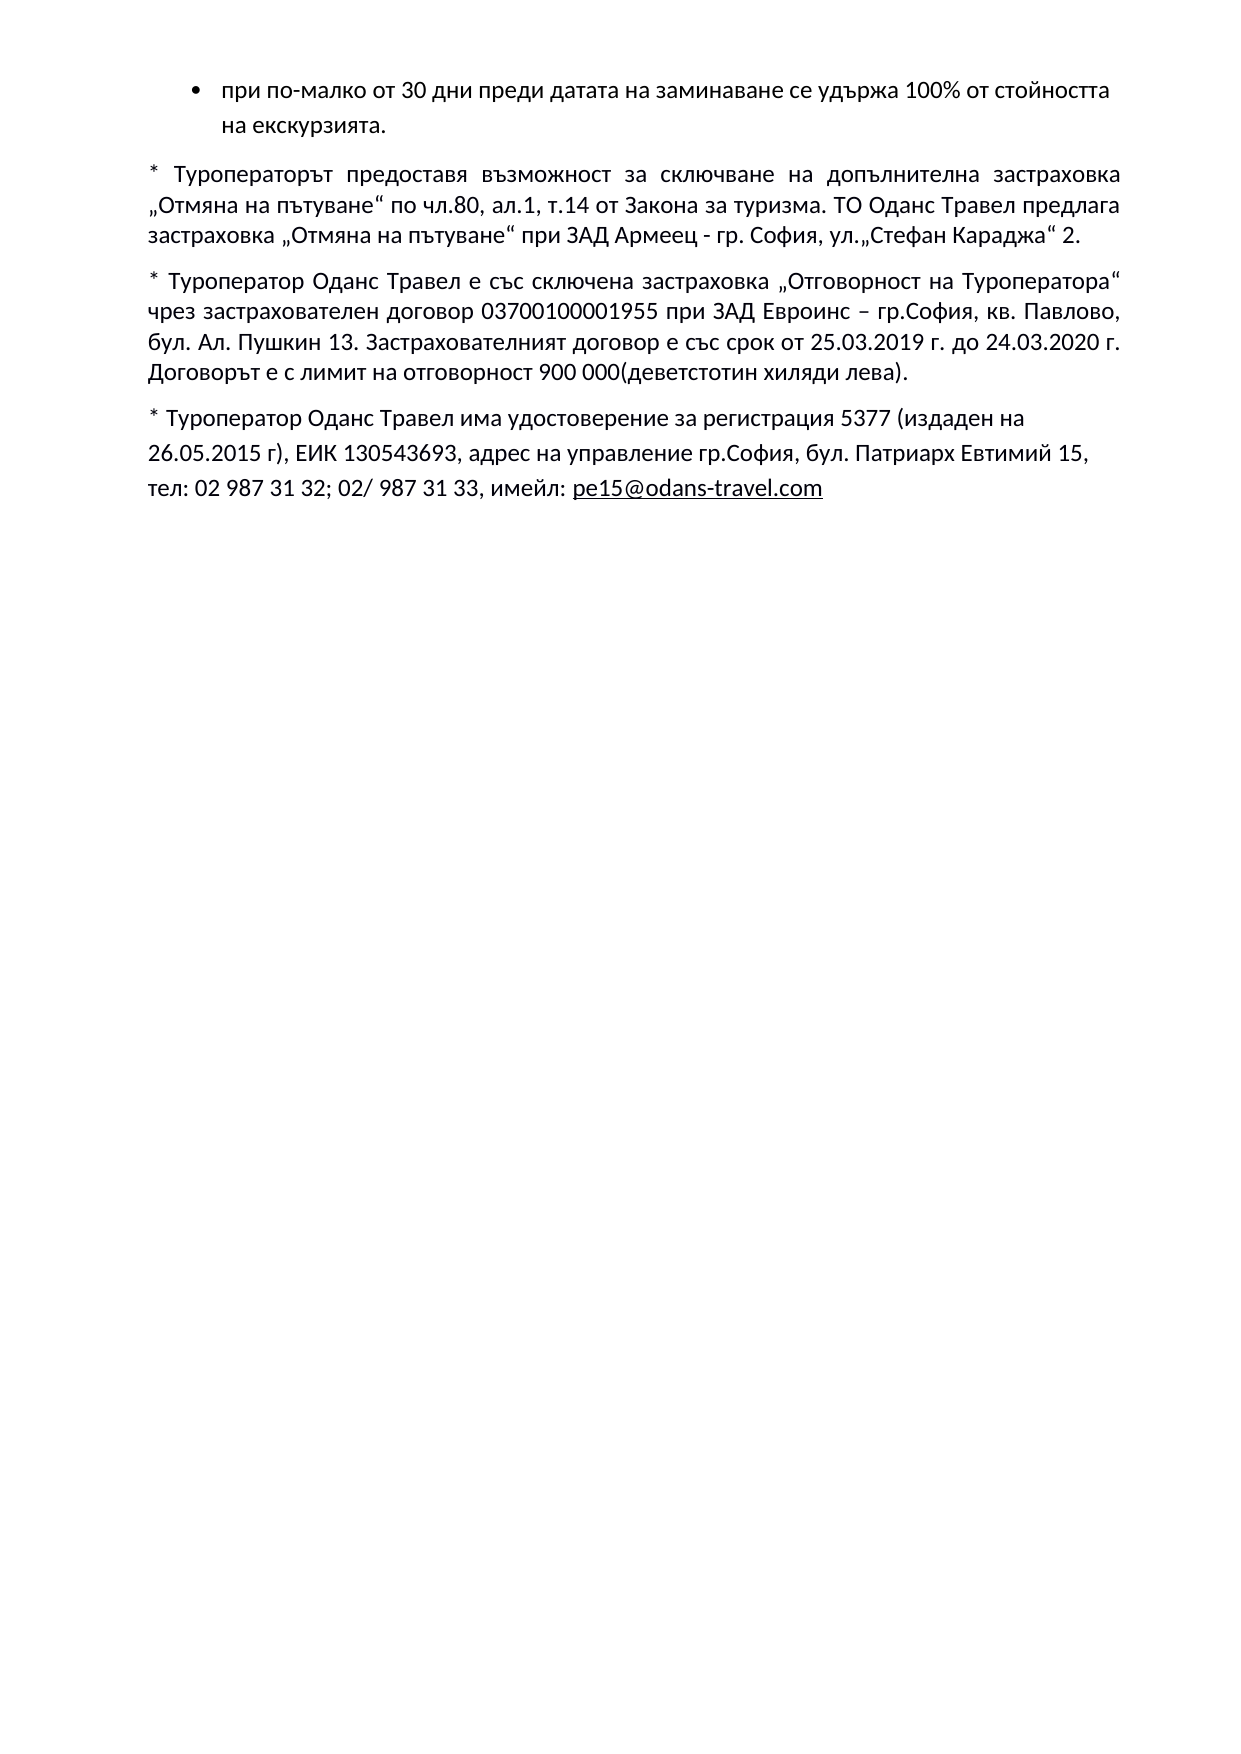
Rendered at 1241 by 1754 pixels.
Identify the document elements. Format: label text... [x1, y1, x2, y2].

list при по-малко от 30 дни преди датата на заминаване се удържа 100% от стойността на екскурзията. [192, 74, 1122, 139]
text * Туроператор Оданс Травел е със сключена застраховка „Отговорност на Туроператора“ чрез застрахователен договор 03700100001955 при ЗАД Евроинс – гр.София, кв. Павлово, бул. Ал. Пушкин 13. Застрахователният договор е със срок от 25.03.2019 г. до 24.03.2020 г. Договорът е с лимит на отговорност 900 000(деветстотин хиляди лева). [148, 265, 1122, 387]
text * Туроператор Оданс Травел има удостоверение за регистрация 5377 (издаден на 26.05.2015 г), ЕИК 130543693, адрес на управление гр.София, бул. Патриарх Евтимий 15, тел: 02 987 31 32; 02/ 987 31 33, имейл: pe15@odans-travel.com [148, 402, 1122, 502]
text * Туроператорът предоставя възможност за сключване на допълнителна застраховка „Отмяна на пътуване“ по чл.80, ал.1, т.14 от Закона за туризма. ТО Оданс Травел предлага застраховка „Отмяна на пътуване“ при ЗАД Армеец - гр. София, ул.„Стефан Кaраджа“ 2. [148, 158, 1122, 250]
